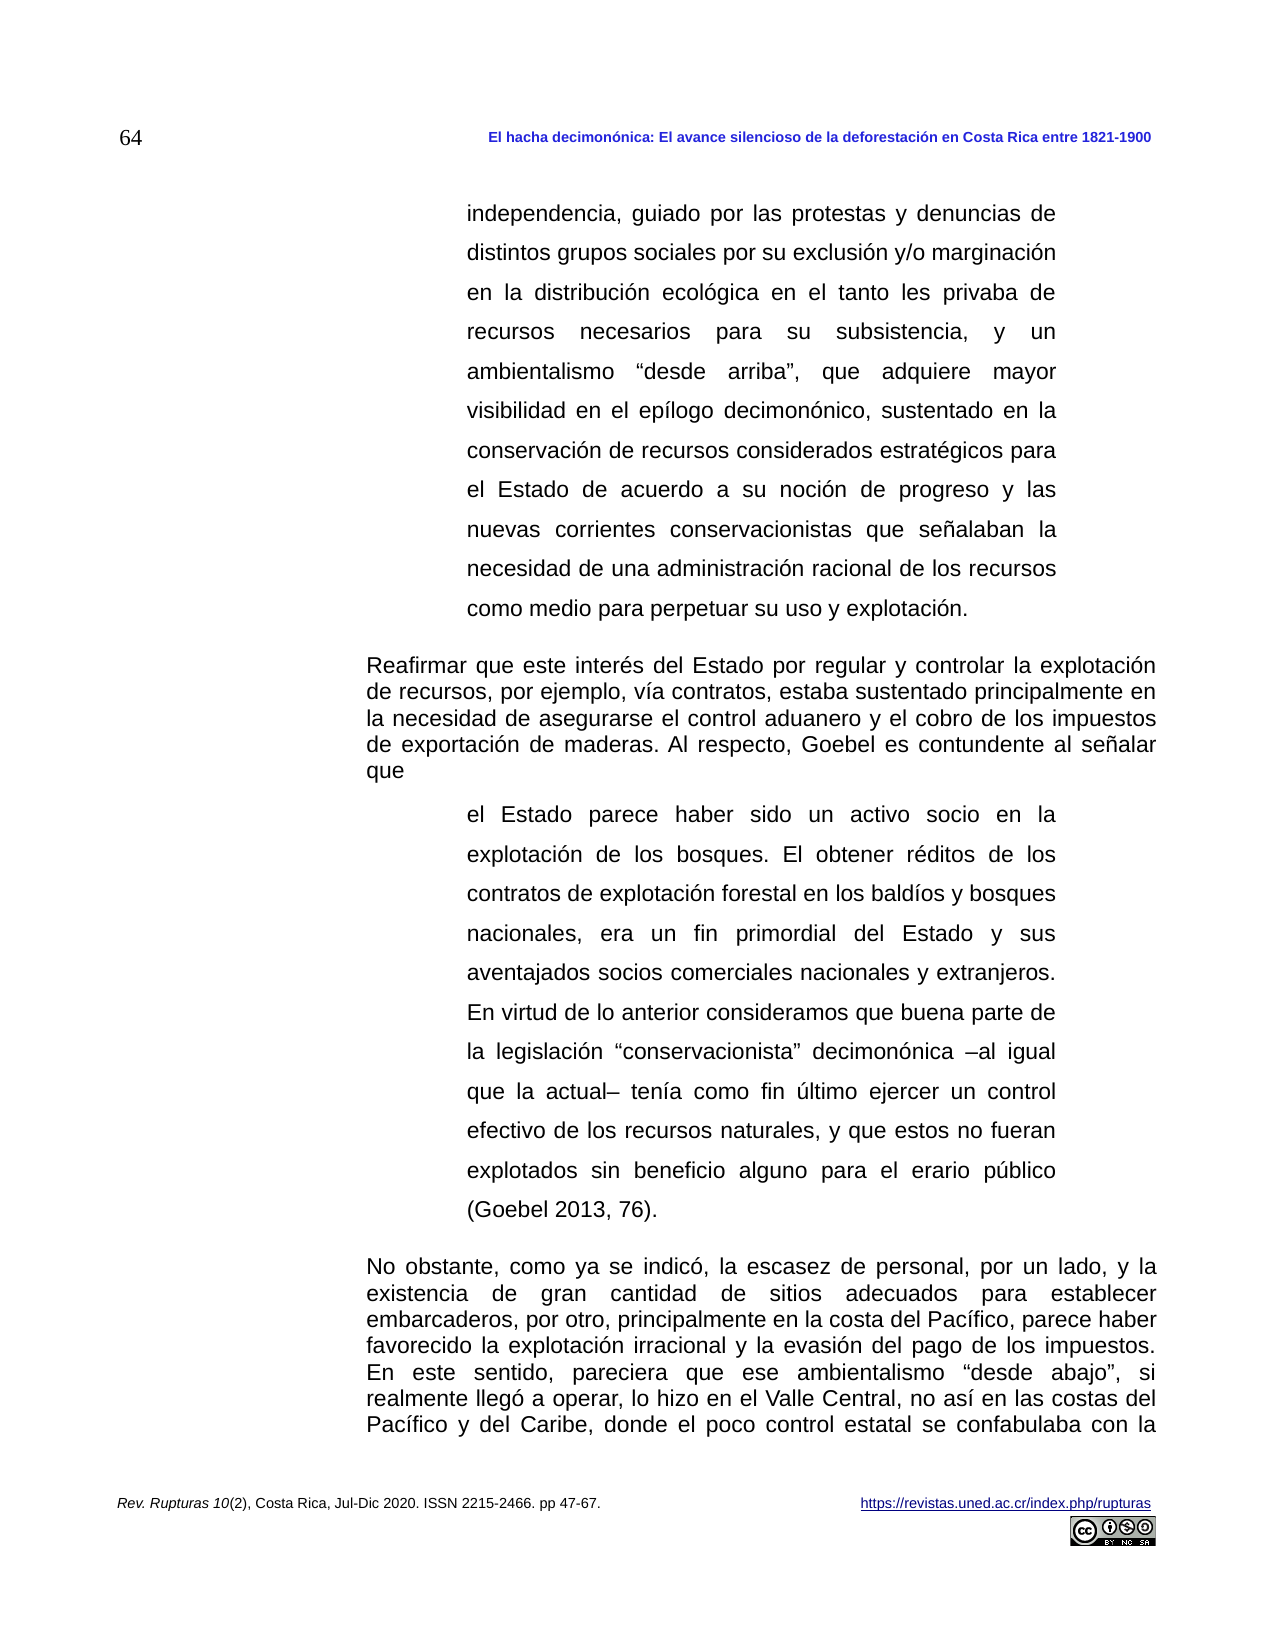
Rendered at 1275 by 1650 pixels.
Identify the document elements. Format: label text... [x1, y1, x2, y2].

text el Estado parece haber sido un activo socio en la explotación de los bosques. El obtener réditos de los contratos de explotación forestal en los baldíos y bosques nacionales, era un fin primordial del Estado y sus aventajados socios comerciales nacionales y extranjeros. En virtud de lo anterior consideramos que buena parte de la legislación “conservacionista” decimonónica –al igual que la actual– tenía como fin último ejercer un control efectivo de los recursos naturales, y que estos no fueran explotados sin beneficio alguno para el erario público (Goebel 2013, 76). [467, 801, 1056, 1222]
text independencia, guiado por las protestas y denuncias de distintos grupos sociales por su exclusión y/o marginación en la distribución ecológica en el tanto les privaba de recursos necesarios para su subsistencia, y un ambientalismo “desde arriba”, que adquiere mayor visibilidad en el epílogo decimonónico, sustentado en la conservación de recursos considerados estratégicos para el Estado de acuerdo a su noción de progreso y las nuevas corrientes conservacionistas que señalaban la necesidad de una administración racional de los recursos como medio para perpetuar su uso y explotación. [467, 200, 1056, 621]
picture [1070, 1516, 1156, 1546]
text No obstante, como ya se indicó, la escasez de personal, por un lado, y la existencia de gran cantidad de sitios adecuados para establecer embarcaderos, por otro, principalmente en la costa del Pacífico, parece haber favorecido la explotación irracional y la evasión del pago de los impuestos. En este sentido, pareciera que ese ambientalismo “desde abajo”, si realmente llegó a operar, lo hizo en el Valle Central, no así en las costas del Pacífico y del Caribe, donde el poco control estatal se confabulaba con la [366, 1253, 1157, 1438]
text Reafirmar que este interés del Estado por regular y controlar la explotación de recursos, por ejemplo, vía contratos, estaba sustentado principalmente en la necesidad de asegurarse el control aduanero y el cobro de los impuestos de exportación de maderas. Al respecto, Goebel es contundente al señalar que [366, 652, 1157, 783]
